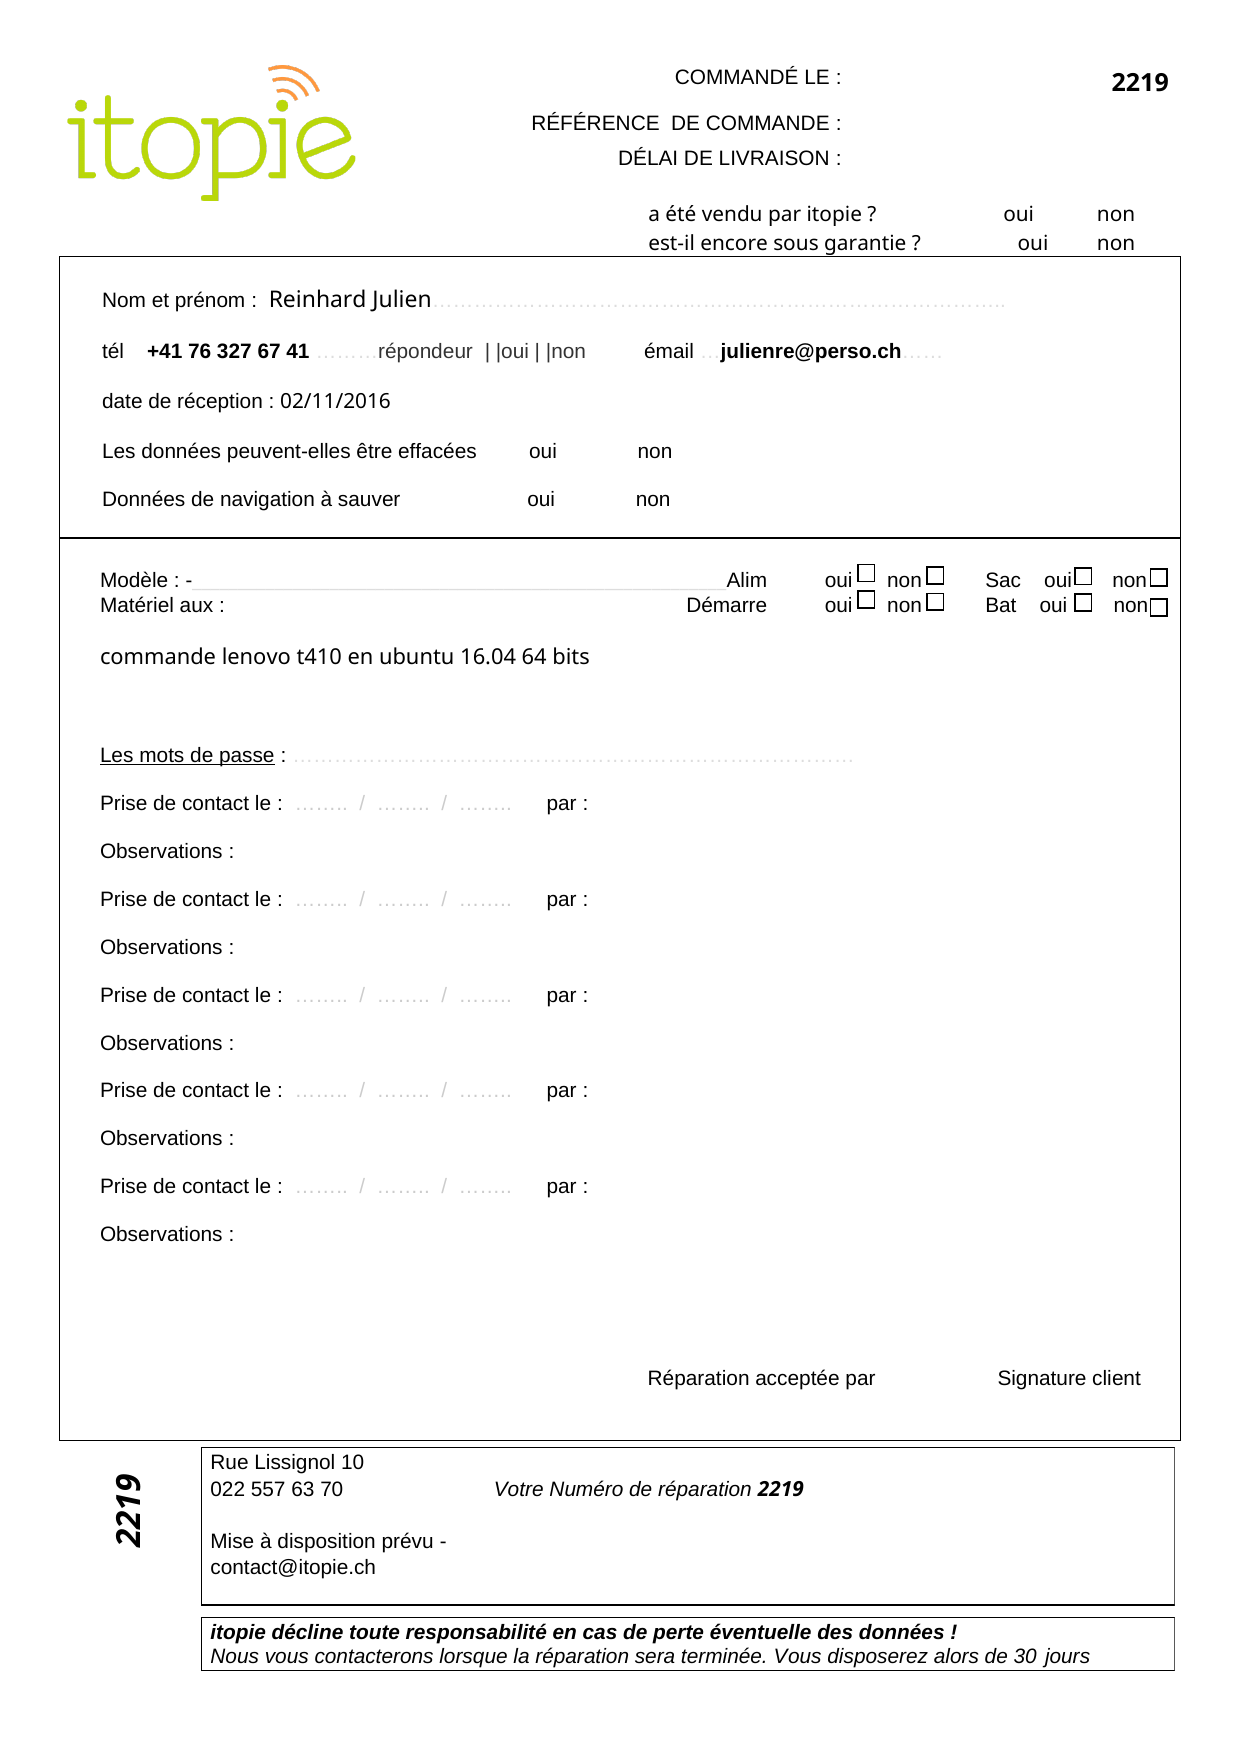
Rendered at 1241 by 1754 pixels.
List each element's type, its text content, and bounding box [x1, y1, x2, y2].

table_cell itopie décline toute responsabilité en cas de perte éventuelle des données ! Nous vous contacterons lorsque la réparation sera terminée. Vous disposerez alors de 30 jours [195, 1611, 1180, 1677]
text commande lenovo t410 en ubuntu 16.04 64 bits [60, 638, 1180, 671]
text Modèle : - Alim oui non Sac oui non [948, 562, 1180, 590]
text Prise de contact le : …….. / …….. / …….. par : [60, 883, 1180, 911]
text tél +41 76 327 67 41 ………répondeur | |oui | |non émail …julienre@perso.ch…… [60, 335, 1180, 362]
text Matériel aux : Démarre oui non Bat oui non [60, 590, 1180, 617]
text Prise de contact le : …….. / …….. / …….. par : [60, 1075, 1180, 1102]
text Nom et prénom : Reinhard Julien……………………………………………………………………….. [60, 280, 1180, 314]
text Observations : [60, 931, 1180, 958]
text a été vendu par itopie ? oui non [59, 199, 1181, 228]
text Modèle : - Alim oui non Sac oui non [879, 562, 925, 590]
text Prise de contact le : …….. / …….. / …….. par : [60, 1171, 1180, 1198]
table_header 2219 [59, 1441, 195, 1677]
text Modèle : - Alim oui non Sac oui non [60, 562, 856, 590]
text Observations : [60, 1219, 1180, 1246]
text Données de navigation à sauver oui non [60, 484, 1180, 511]
text date de réception : 02/11/2016 [60, 383, 1180, 415]
table_header 2219 [847, 59, 1180, 104]
table_header Rue Lissignol 10 022 557 63 70 Votre Numéro de réparation 2219 Mise à disposition prévu - contact@itopie.ch [195, 1441, 1180, 1611]
text est-il encore sous garantie ? oui non [59, 228, 1181, 256]
table_cell RÉFÉRENCE DE COMMANDE : [490, 105, 847, 140]
text Réparation acceptée par Signature client [60, 1363, 1180, 1390]
text Prise de contact le : …….. / …….. / …….. par : [60, 788, 1180, 815]
table_cell [847, 140, 1180, 175]
text Les données peuvent-elles être effacées oui non [60, 436, 1180, 463]
table_header COMMANDÉ LE : [490, 59, 847, 104]
text Observations : [60, 836, 1180, 863]
text Prise de contact le : …….. / …….. / …….. par : [60, 979, 1180, 1006]
table_cell [847, 105, 1180, 140]
table_cell DÉLAI DE LIVRAISON : [490, 140, 847, 175]
picture [67, 65, 356, 201]
text Observations : [60, 1027, 1180, 1054]
text Les mots de passe : ……………………………………………………………………… [60, 740, 1180, 767]
text Observations : [60, 1123, 1180, 1150]
